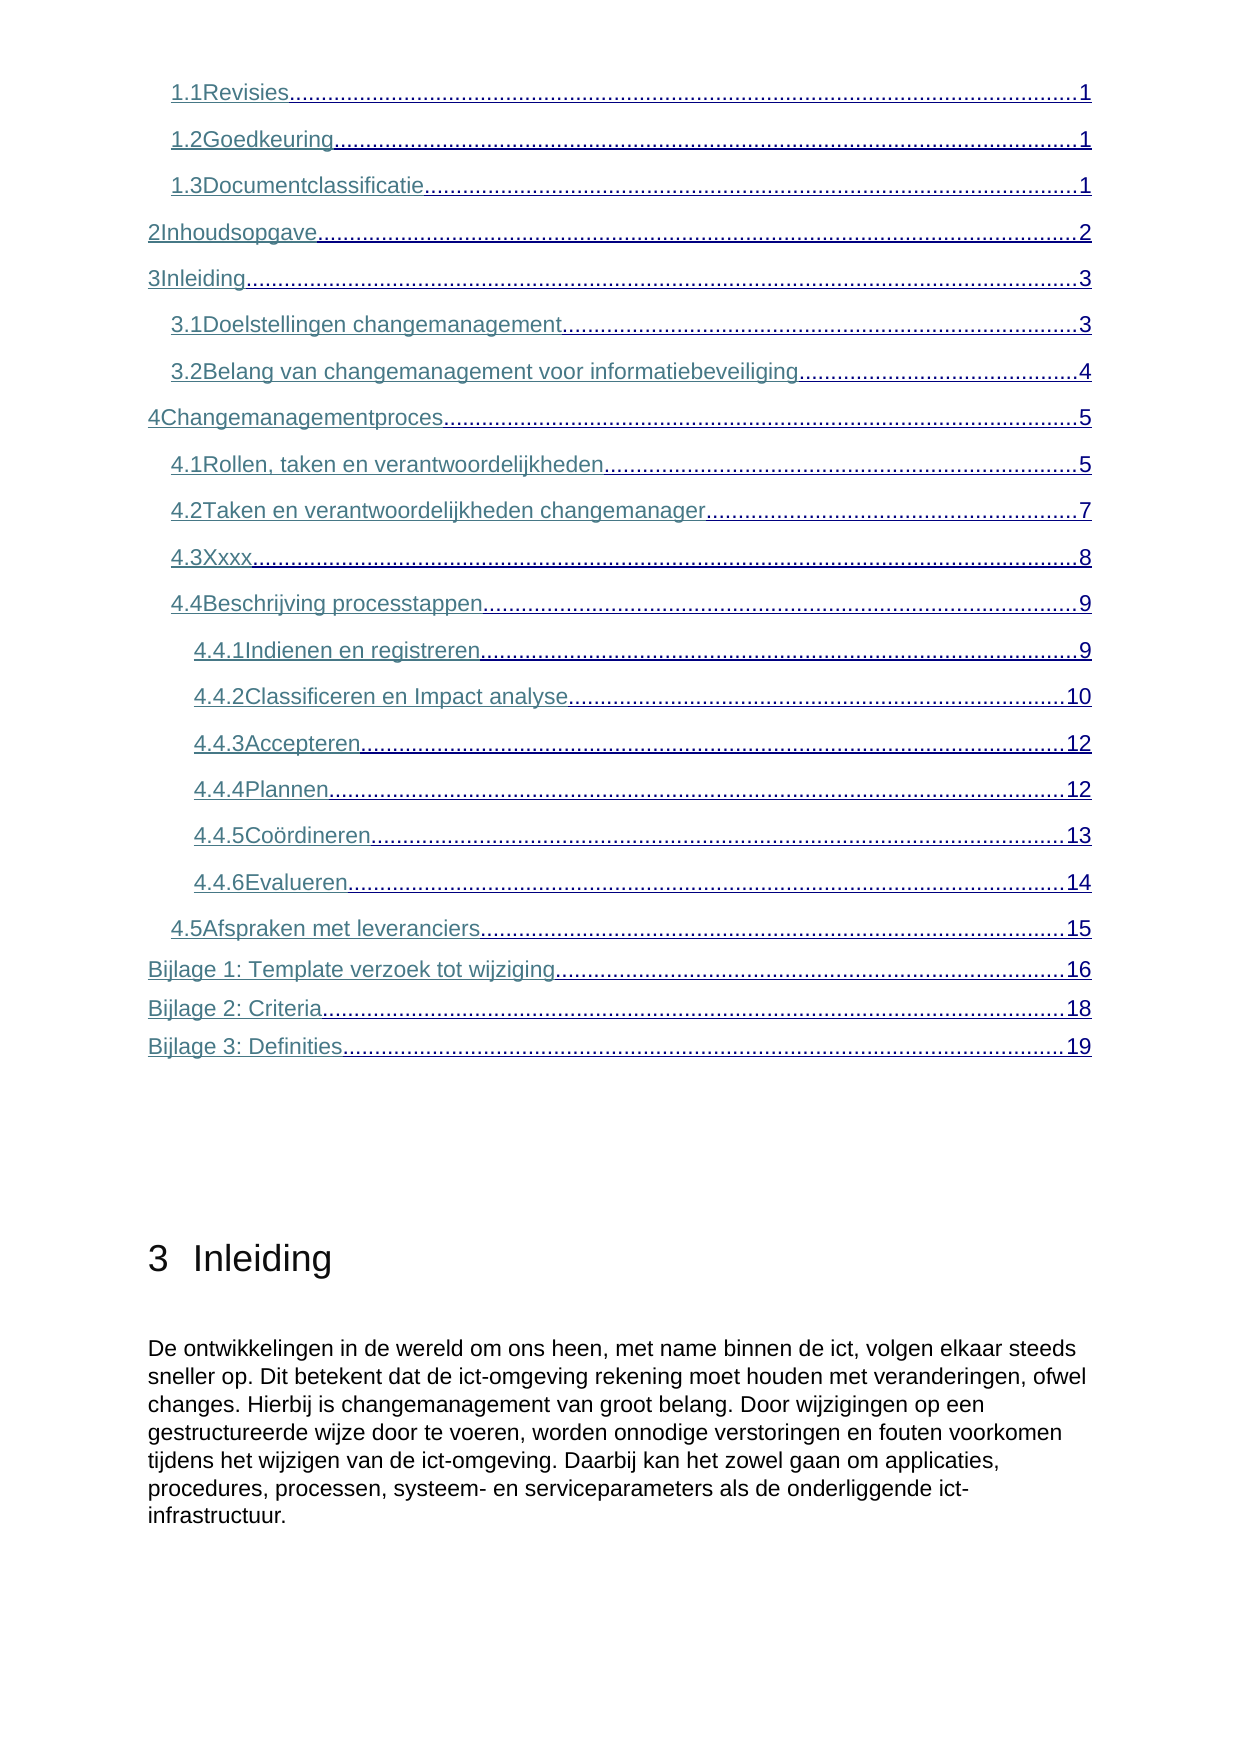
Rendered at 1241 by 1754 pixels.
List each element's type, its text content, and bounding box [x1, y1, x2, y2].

text Bijlage 1: Template verzoek tot wijziging 16 [148, 956, 1093, 983]
text 1.2 Goedkeuring 1 [171, 120, 1093, 154]
text 4.5 Afspraken met leveranciers 15 [171, 910, 1093, 944]
text 1.1 Revisies 1 [171, 74, 1093, 108]
text 4.4.2 Classificeren en Impact analyse 10 [193, 678, 1093, 712]
text 4.4.1 Indienen en registreren 9 [193, 631, 1093, 665]
text 1.3 Documentclassificatie 1 [171, 167, 1093, 201]
text Bijlage 2: Criteria 18 [148, 995, 1093, 1021]
text De ontwikkelingen in de wereld om ons heen, met name binnen de ict, volgen elkaar steeds sneller op. Dit betekent dat de ict-omgeving rekening moet houden met veranderingen, ofwel changes. Hierbij is changemanagement van groot belang. Door wijzigingen op een gestructureerde wijze door te voeren, worden onnodige verstoringen en fouten voorkomen tijdens het wijzigen van de ict-omgeving. Daarbij kan het zowel gaan om applicaties, procedures, processen, systeem- en serviceparameters als de onderliggende ict-infrastructuur. [148, 1335, 1093, 1529]
subtitle Inleiding [148, 1236, 1093, 1279]
text 4.4.3 Accepteren 12 [193, 724, 1093, 758]
text 4.3 Xxxx 8 [171, 538, 1093, 572]
text 4.4.6 Evalueren 14 [193, 863, 1093, 898]
text 3 Inleiding 3 [148, 259, 1093, 294]
text 2 Inhoudsopgave 2 [148, 213, 1093, 247]
text 4.4.5 Coördineren 13 [193, 817, 1093, 851]
text 3.1 Doelstellingen changemanagement 3 [171, 306, 1093, 340]
text 4 Changemanagementproces 5 [148, 399, 1093, 433]
text 4.4.4 Plannen 12 [193, 771, 1093, 805]
text 4.4 Beschrijving processtappen 9 [171, 585, 1093, 619]
text 3.2 Belang van changemanagement voor informatiebeveiliging 4 [171, 352, 1093, 387]
text 4.2 Taken en verantwoordelijkheden changemanager 7 [171, 492, 1093, 526]
text Bijlage 3: Definities 19 [148, 1033, 1093, 1059]
text 4.1 Rollen, taken en verantwoordelijkheden 5 [171, 445, 1093, 479]
